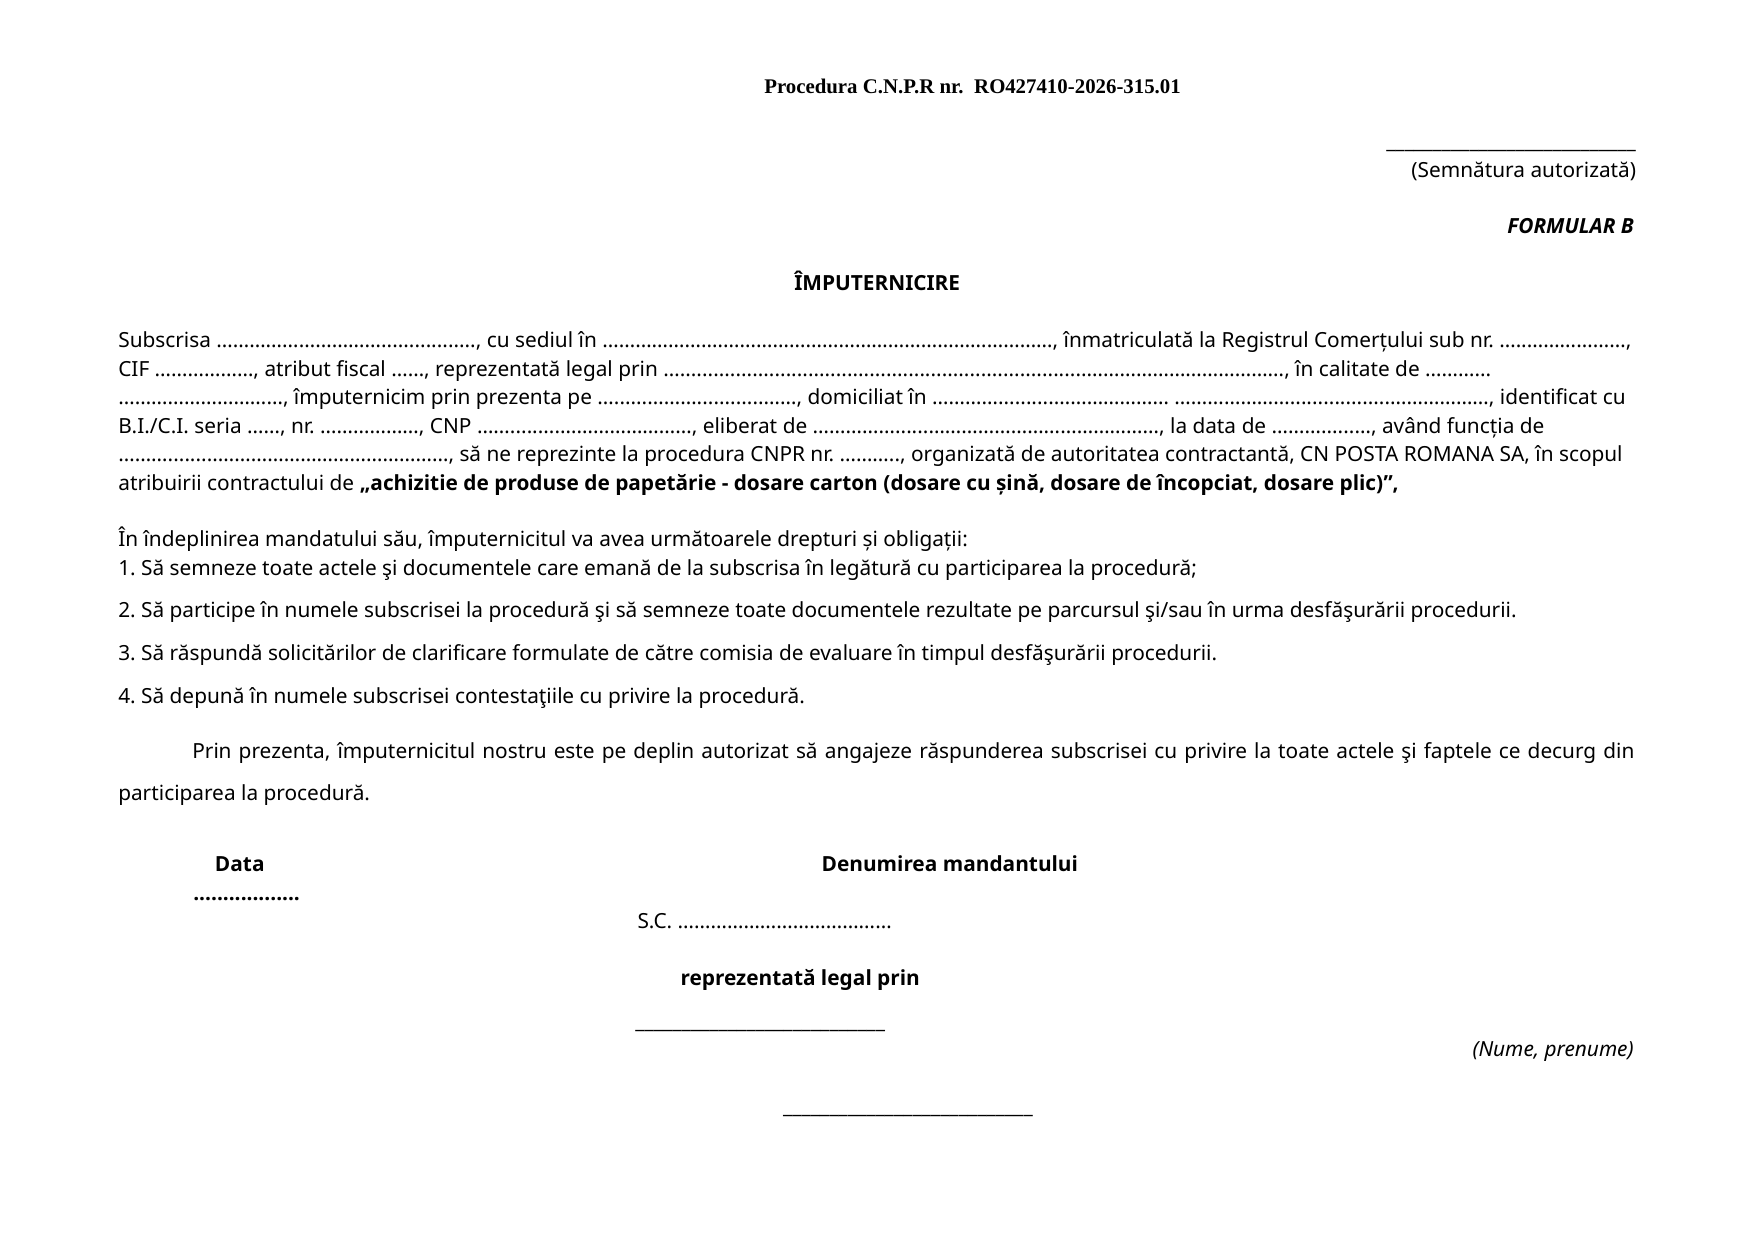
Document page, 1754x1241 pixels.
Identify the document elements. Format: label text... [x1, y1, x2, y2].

text ___________________________ [118, 1091, 1636, 1119]
text Prin prezenta, împuternicitul nostru este pe deplin autorizat să angajeze răspunderea subscrisei cu privire la toate actele şi faptele ce decurg din participarea la procedură. [118, 736, 1636, 807]
text ___________________________ [118, 126, 1636, 155]
text 2. Să participe în numele subscrisei la procedură şi să semneze toate documentele rezultate pe parcursul şi/sau în urma desfăşurării procedurii. [118, 596, 1636, 624]
text 3. Să răspundă solicitărilor de clarificare formulate de către comisia de evaluare în timpul desfăşurării procedurii. [118, 638, 1636, 667]
text FORMULAR B [118, 212, 1636, 240]
text Subscrisa …………………………................., cu sediul în ……………….………………………………………………………, înmatriculată la Registrul Comerţului sub nr. …..………………, CIF ………………, atribut fiscal ……, reprezentată legal prin ….........................................................................………………………………, în calitate de ………...…………………………, împuternicim prin prezenta pe …......………............……, domiciliat în …………..........………………… …………………..................………………, identificat cu B.I./C.I. seria ……, nr. ………………, CNP …….........……………………, eliberat de ……………......……………………………………, la data de ………......…, având funcţia de ……….........……………………………………, să ne reprezinte la procedura CNPR nr. ……….., organizată de autoritatea contractantă, CN POSTA ROMANA SA, în scopul atribuirii contractului de „achizitie de produse de papetărie - dosare carton (dosare cu șină, dosare de încopciat, dosare plic)”, [118, 325, 1636, 496]
text reprezentată legal prin [118, 963, 1636, 992]
text 4. Să depună în numele subscrisei contestaţiile cu privire la procedură. [118, 681, 1636, 709]
text (Nume, prenume) [118, 1034, 1636, 1063]
text .................. [118, 878, 1636, 906]
text Împuternicire [118, 268, 1636, 297]
text În îndeplinirea mandatului său, împuternicitul va avea următoarele drepturi şi obligaţii: [118, 524, 1636, 553]
text S.C. ………………………………… [118, 906, 1636, 935]
text Data Denumirea mandantului [118, 849, 1636, 878]
text 1. Să semneze toate actele şi documentele care emană de la subscrisa în legătură cu participarea la procedură; [118, 553, 1636, 581]
text (Semnătura autorizată) [118, 155, 1636, 183]
text ___________________________ [118, 1006, 1636, 1034]
